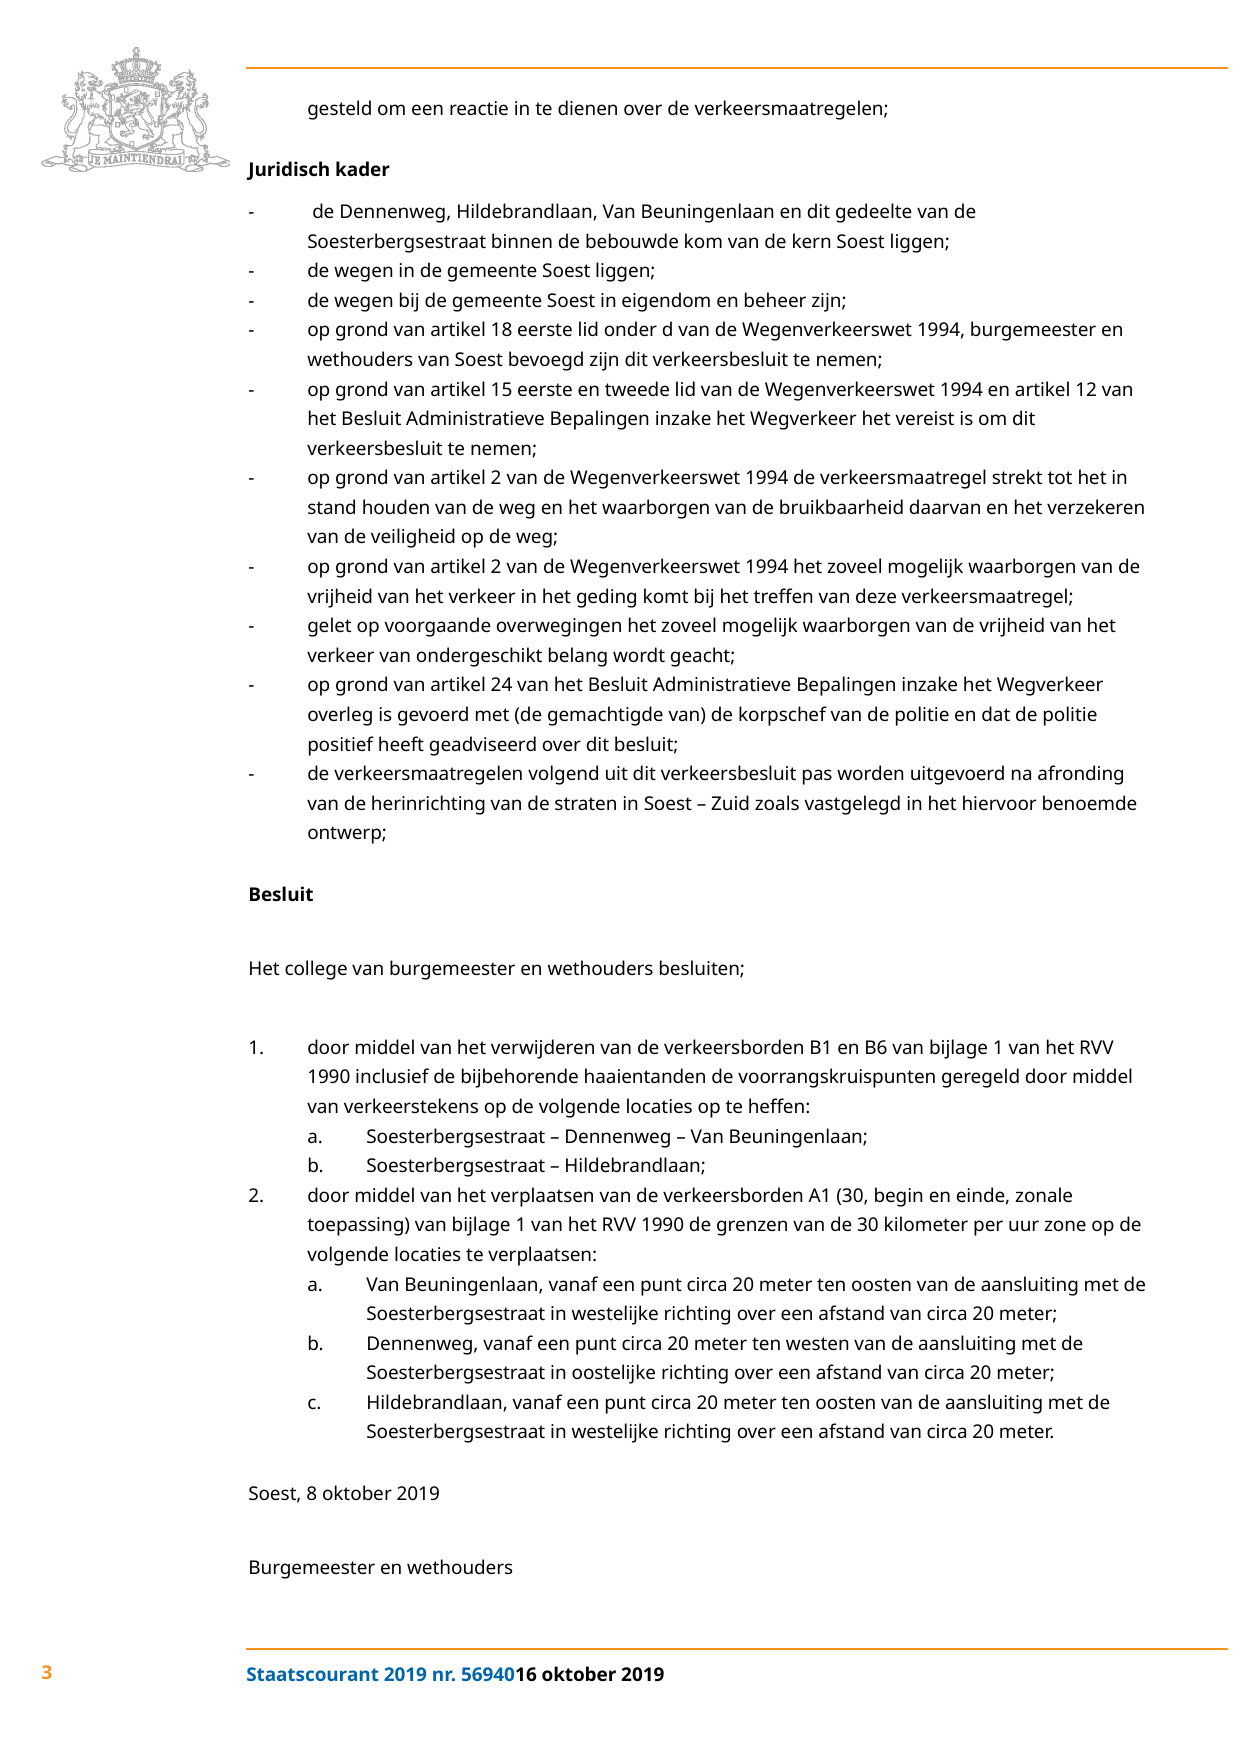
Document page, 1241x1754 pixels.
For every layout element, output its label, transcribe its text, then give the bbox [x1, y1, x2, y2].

list gesteld om een reactie in te dienen over de verkeersmaatregelen; [248, 95, 1152, 121]
list door middel van het verplaatsen van de verkeersborden A1 (30, begin en einde, zonale toepassing) van bijlage 1 van het RVV 1990 de grenzen van de 30 kilometer per uur zone op de volgende locaties te verplaatsen: [248, 1182, 1152, 1267]
list gelet op voorgaande overwegingen het zoveel mogelijk waarborgen van de vrijheid van het verkeer van ondergeschikt belang wordt geacht; [248, 612, 1152, 668]
text Juridisch kader [248, 161, 1152, 181]
list op grond van artikel 18 eerste lid onder d van de Wegenverkeerswet 1994, burgemeester en wethouders van Soest bevoegd zijn dit verkeersbesluit te nemen; [248, 317, 1152, 372]
text Het college van burgemeester en wethouders besluiten; [248, 960, 1152, 979]
list Soesterbergsestraat – Dennenweg – Van Beuningenlaan; [307, 1123, 1152, 1148]
list op grond van artikel 2 van de Wegenverkeerswet 1994 de verkeersmaatregel strekt tot het in stand houden van de weg en het waarborgen van de bruikbaarheid daarvan en het verzekeren van de veiligheid op de weg; [248, 464, 1152, 549]
text Soest, 8 oktober 2019 [248, 1485, 1152, 1504]
list Soesterbergsestraat – Hildebrandlaan; [307, 1152, 1152, 1178]
list de wegen in de gemeente Soest liggen; [248, 257, 1152, 283]
list de Dennenweg, Hildebrandlaan, Van Beuningenlaan en dit gedeelte van de Soesterbergsestraat binnen de bebouwde kom van de kern Soest liggen; [248, 198, 1152, 254]
list de verkeersmaatregelen volgend uit dit verkeersbesluit pas worden uitgevoerd na afronding van de herinrichting van de straten in Soest – Zuid zoals vastgelegd in het hiervoor benoemde ontwerp; [248, 760, 1152, 845]
text Besluit [248, 886, 1152, 905]
list de wegen bij de gemeente Soest in eigendom en beheer zijn; [248, 287, 1152, 313]
picture [41, 47, 231, 172]
list Van Beuningenlaan, vanaf een punt circa 20 meter ten oosten van de aansluiting met de Soesterbergsestraat in westelijke richting over een afstand van circa 20 meter; [307, 1271, 1152, 1326]
list door middel van het verwijderen van de verkeersborden B1 en B6 van bijlage 1 van het RVV 1990 inclusief de bijbehorende haaientanden de voorrangskruispunten geregeld door middel van verkeerstekens op de volgende locaties op te heffen: [248, 1034, 1152, 1119]
list op grond van artikel 2 van de Wegenverkeerswet 1994 het zoveel mogelijk waarborgen van de vrijheid van het verkeer in het geding komt bij het treffen van deze verkeersmaatregel; [248, 553, 1152, 609]
text Burgemeester en wethouders [248, 1559, 1152, 1578]
list Dennenweg, vanaf een punt circa 20 meter ten westen van de aansluiting met de Soesterbergsestraat in oostelijke richting over een afstand van circa 20 meter; [307, 1330, 1152, 1385]
list op grond van artikel 15 eerste en tweede lid van de Wegenverkeerswet 1994 en artikel 12 van het Besluit Administratieve Bepalingen inzake het Wegverkeer het vereist is om dit verkeersbesluit te nemen; [248, 376, 1152, 461]
list Hildebrandlaan, vanaf een punt circa 20 meter ten oosten van de aansluiting met de Soesterbergsestraat in westelijke richting over een afstand van circa 20 meter. [307, 1389, 1152, 1444]
list op grond van artikel 24 van het Besluit Administratieve Bepalingen inzake het Wegverkeer overleg is gevoerd met (de gemachtigde van) de korpschef van de politie en dat de politie positief heeft geadviseerd over dit besluit; [248, 672, 1152, 757]
